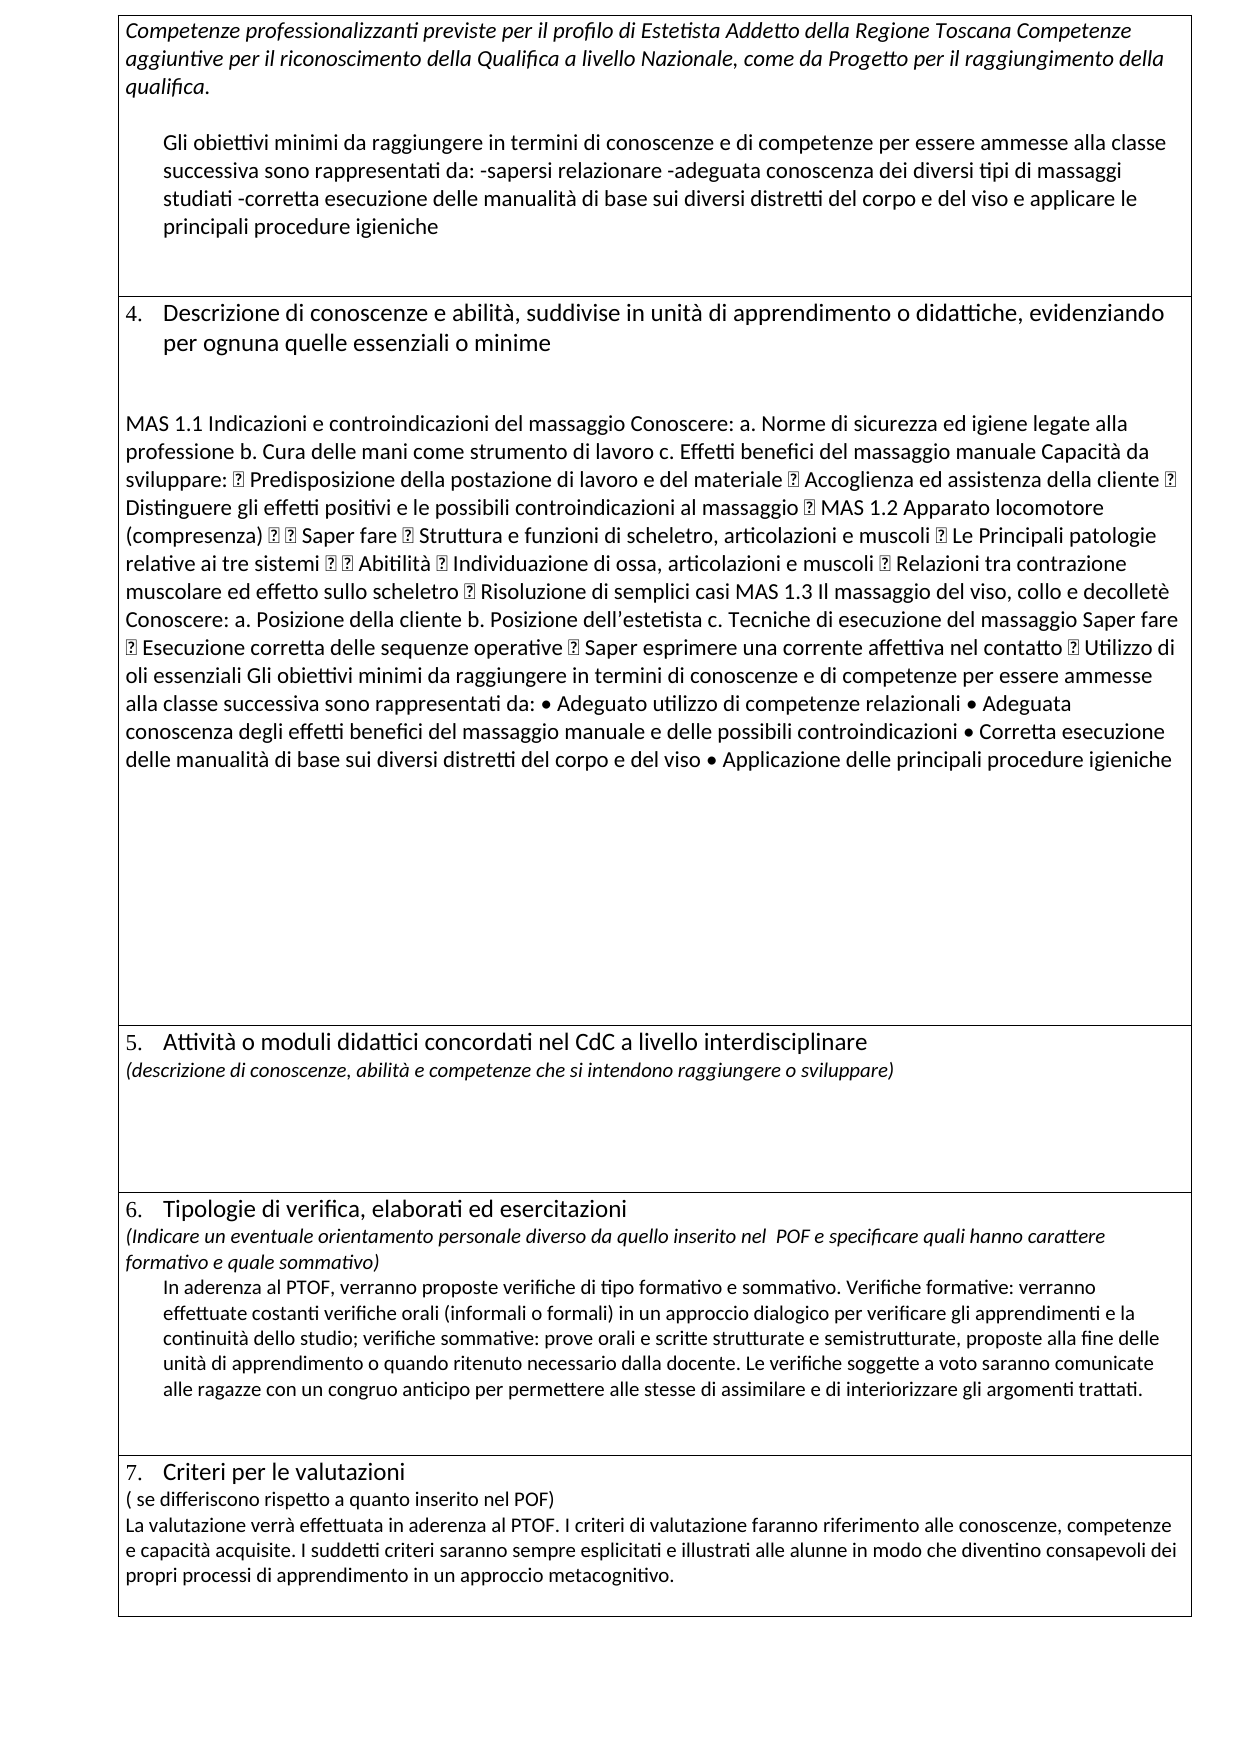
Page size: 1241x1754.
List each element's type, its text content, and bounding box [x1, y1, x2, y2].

table_cell Competenze professionalizzanti previste per il profilo di Estetista Addetto della Regione Toscana Competenze aggiuntive per il riconoscimento della Qualifica a livello Nazionale, come da Progetto per il raggiungimento della qualifica. Gli obiettivi minimi da raggiungere in termini di conoscenze e di competenze per essere ammesse alla classe successiva sono rappresentati da: -sapersi relazionare -adeguata conoscenza dei diversi tipi di massaggi studiati -corretta esecuzione delle manualità di base sui diversi distretti del corpo e del viso e applicare le principali procedure igieniche [119, 16, 1191, 296]
table_cell Attività o moduli didattici concordati nel CdC a livello interdisciplinare (descrizione di conoscenze, abilità e competenze che si intendono raggiungere o sviluppare) [119, 1026, 1191, 1192]
table_cell Criteri per le valutazioni ( se differiscono rispetto a quanto inserito nel POF) La valutazione verrà effettuata in aderenza al PTOF. I criteri di valutazione faranno riferimento alle conoscenze, competenze e capacità acquisite. I suddetti criteri saranno sempre esplicitati e illustrati alle alunne in modo che diventino consapevoli dei propri processi di apprendimento in un approccio metacognitivo. [119, 1456, 1191, 1616]
table_cell Tipologie di verifica, elaborati ed esercitazioni (Indicare un eventuale orientamento personale diverso da quello inserito nel POF e specificare quali hanno carattere formativo e quale sommativo) In aderenza al PTOF, verranno proposte verifiche di tipo formativo e sommativo. Verifiche formative: verranno effettuate costanti verifiche orali (informali o formali) in un approccio dialogico per verificare gli apprendimenti e la continuità dello studio; verifiche sommative: prove orali e scritte strutturate e semistrutturate, proposte alla fine delle unità di apprendimento o quando ritenuto necessario dalla docente. Le verifiche soggette a voto saranno comunicate alle ragazze con un congruo anticipo per permettere alle stesse di assimilare e di interiorizzare gli argomenti trattati. [119, 1193, 1191, 1455]
table_cell Descrizione di conoscenze e abilità, suddivise in unità di apprendimento o didattiche, evidenziando per ognuna quelle essenziali o minime MAS 1.1 Indicazioni e controindicazioni del massaggio Conoscere: a. Norme di sicurezza ed igiene legate alla professione b. Cura delle mani come strumento di lavoro c. Effetti benefici del massaggio manuale Capacità da sviluppare:  Predisposizione della postazione di lavoro e del materiale  Accoglienza ed assistenza della cliente  Distinguere gli effetti positivi e le possibili controindicazioni al massaggio  MAS 1.2 Apparato locomotore (compresenza)   Saper fare  Struttura e funzioni di scheletro, articolazioni e muscoli  Le Principali patologie relative ai tre sistemi   Abitilità  Individuazione di ossa, articolazioni e muscoli  Relazioni tra contrazione muscolare ed effetto sullo scheletro  Risoluzione di semplici casi MAS 1.3 Il massaggio del viso, collo e decolletè Conoscere: a. Posizione della cliente b. Posizione dell’estetista c. Tecniche di esecuzione del massaggio Saper fare  Esecuzione corretta delle sequenze operative  Saper esprimere una corrente affettiva nel contatto  Utilizzo di oli essenziali Gli obiettivi minimi da raggiungere in termini di conoscenze e di competenze per essere ammesse alla classe successiva sono rappresentati da: • Adeguato utilizzo di competenze relazionali • Adeguata conoscenza degli effetti benefici del massaggio manuale e delle possibili controindicazioni • Corretta esecuzione delle manualità di base sui diversi distretti del corpo e del viso • Applicazione delle principali procedure igieniche [119, 297, 1191, 1025]
